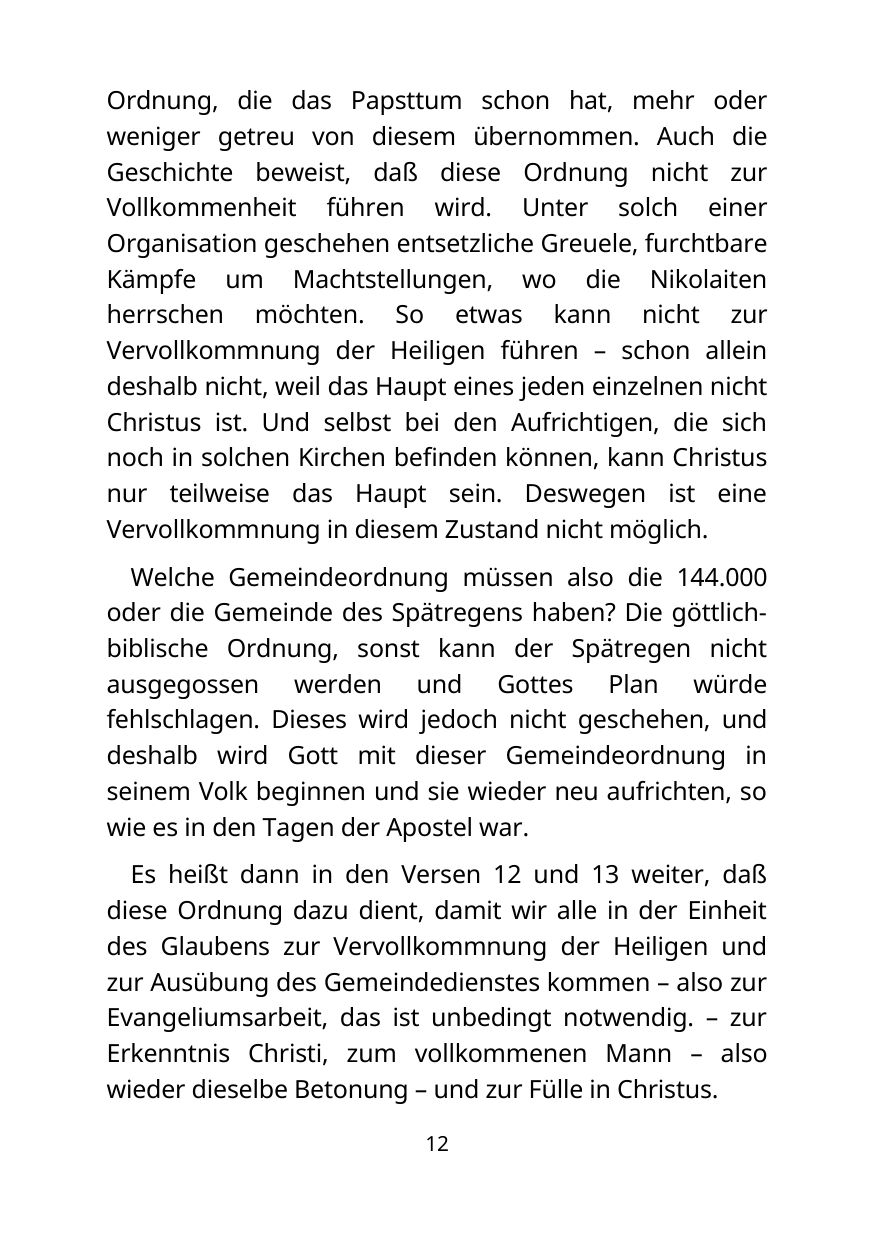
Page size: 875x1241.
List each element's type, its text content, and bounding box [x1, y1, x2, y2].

text Es heißt dann in den Versen 12 und 13 weiter, daß diese Ordnung dazu dient, damit wir alle in der Einheit des Glaubens zur Vervollkommnung der Heiligen und zur Ausübung des Gemeindedienstes kommen – also zur Evangeliumsarbeit, das ist unbedingt notwendig. – zur Erkenntnis Christi, zum vollkommenen Mann – also wieder dieselbe Betonung – und zur Fülle in Christus. [106, 857, 768, 1106]
text Ordnung, die das Papsttum schon hat, mehr oder weniger getreu von diesem übernommen. Auch die Geschichte beweist, daß diese Ordnung nicht zur Vollkommenheit führen wird. Unter solch einer Organisation geschehen entsetzliche Greuele, furchtbare Kämpfe um Machtstellungen, wo die Nikolaiten herrschen möchten. So etwas kann nicht zur Vervollkommnung der Heiligen führen – schon allein deshalb nicht, weil das Haupt eines jeden einzelnen nicht Christus ist. Und selbst bei den Aufrichtigen, die sich noch in solchen Kirchen befinden können, kann Christus nur teilweise das Haupt sein. Deswegen ist eine Vervollkommnung in diesem Zustand nicht möglich. [106, 83, 768, 546]
text Welche Gemeindeordnung müssen also die 144.000 oder die Gemeinde des Spätregens haben? Die göttlich-biblische Ordnung, sonst kann der Spätregen nicht ausgegossen werden und Gottes Plan würde fehlschlagen. Dieses wird jedoch nicht geschehen, und deshalb wird Gott mit dieser Gemeindeordnung in seinem Volk beginnen und sie wieder neu aufrichten, so wie es in den Tagen der Apostel war. [106, 559, 768, 843]
